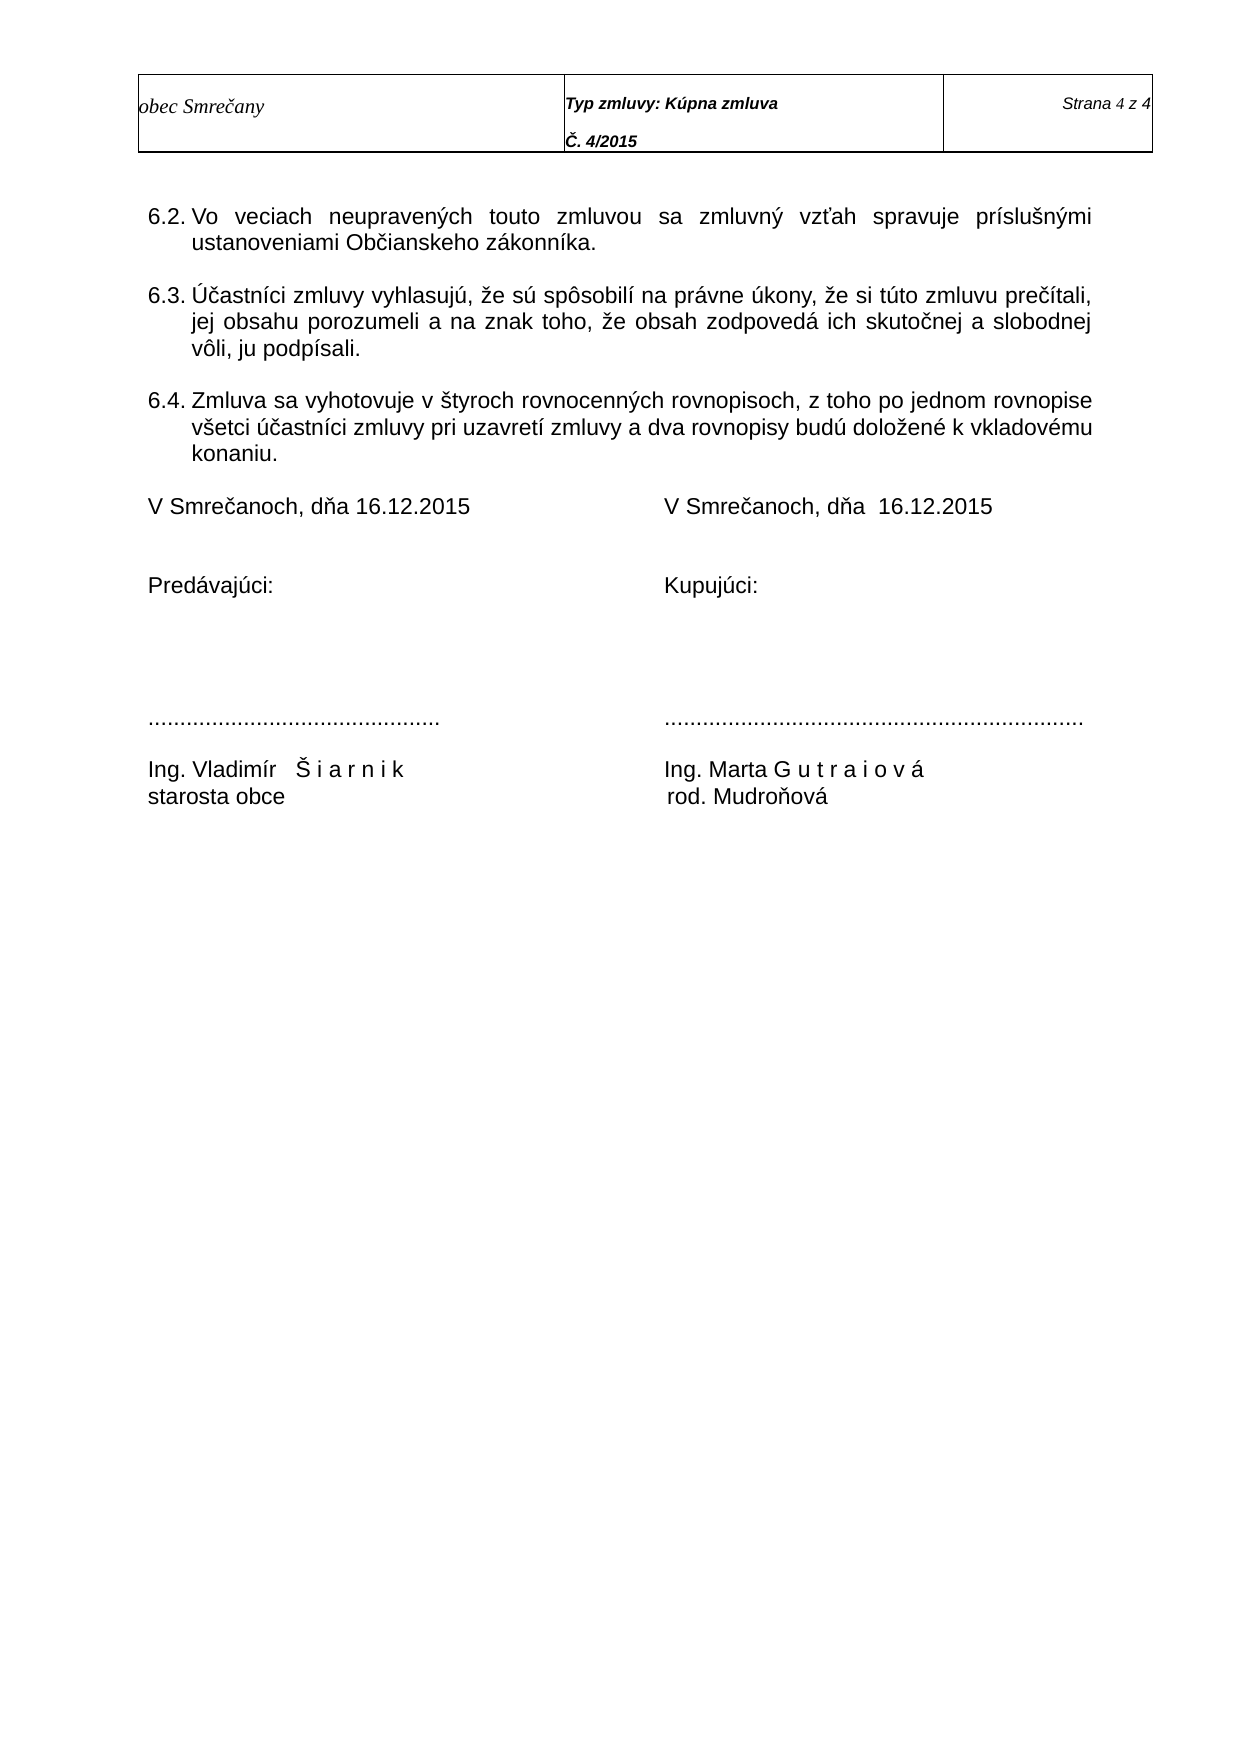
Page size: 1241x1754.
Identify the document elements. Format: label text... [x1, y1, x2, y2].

text Ing. Vladimír Š i a r n i k Ing. Marta G u t r a i o v á starosta obce rod. Mudroňová [148, 756, 1093, 809]
text 6.4. Zmluva sa vyhotovuje v štyroch rovnocenných rovnopisoch, z toho po jednom rovnopise všetci účastníci zmluvy pri uzavretí zmluvy a dva rovnopisy budú doložené k vkladovému konaniu. [148, 387, 1093, 466]
text .............................................. .................................................................. [148, 704, 1093, 730]
text V Smrečanoch, dňa 16.12.2015 V Smrečanoch, dňa 16.12.2015 [148, 493, 1093, 519]
text 6.2. Vo veciach neupravených touto zmluvou sa zmluvný vzťah spravuje príslušnými ustanoveniami Občianskeho zákonníka. [148, 203, 1093, 256]
text Predávajúci: Kupujúci: [148, 572, 1093, 598]
text 6.3. Účastníci zmluvy vyhlasujú, že sú spôsobilí na právne úkony, že si túto zmluvu prečítali, jej obsahu porozumeli a na znak toho, že obsah zodpovedá ich skutočnej a slobodnej vôli, ju podpísali. [148, 282, 1093, 361]
